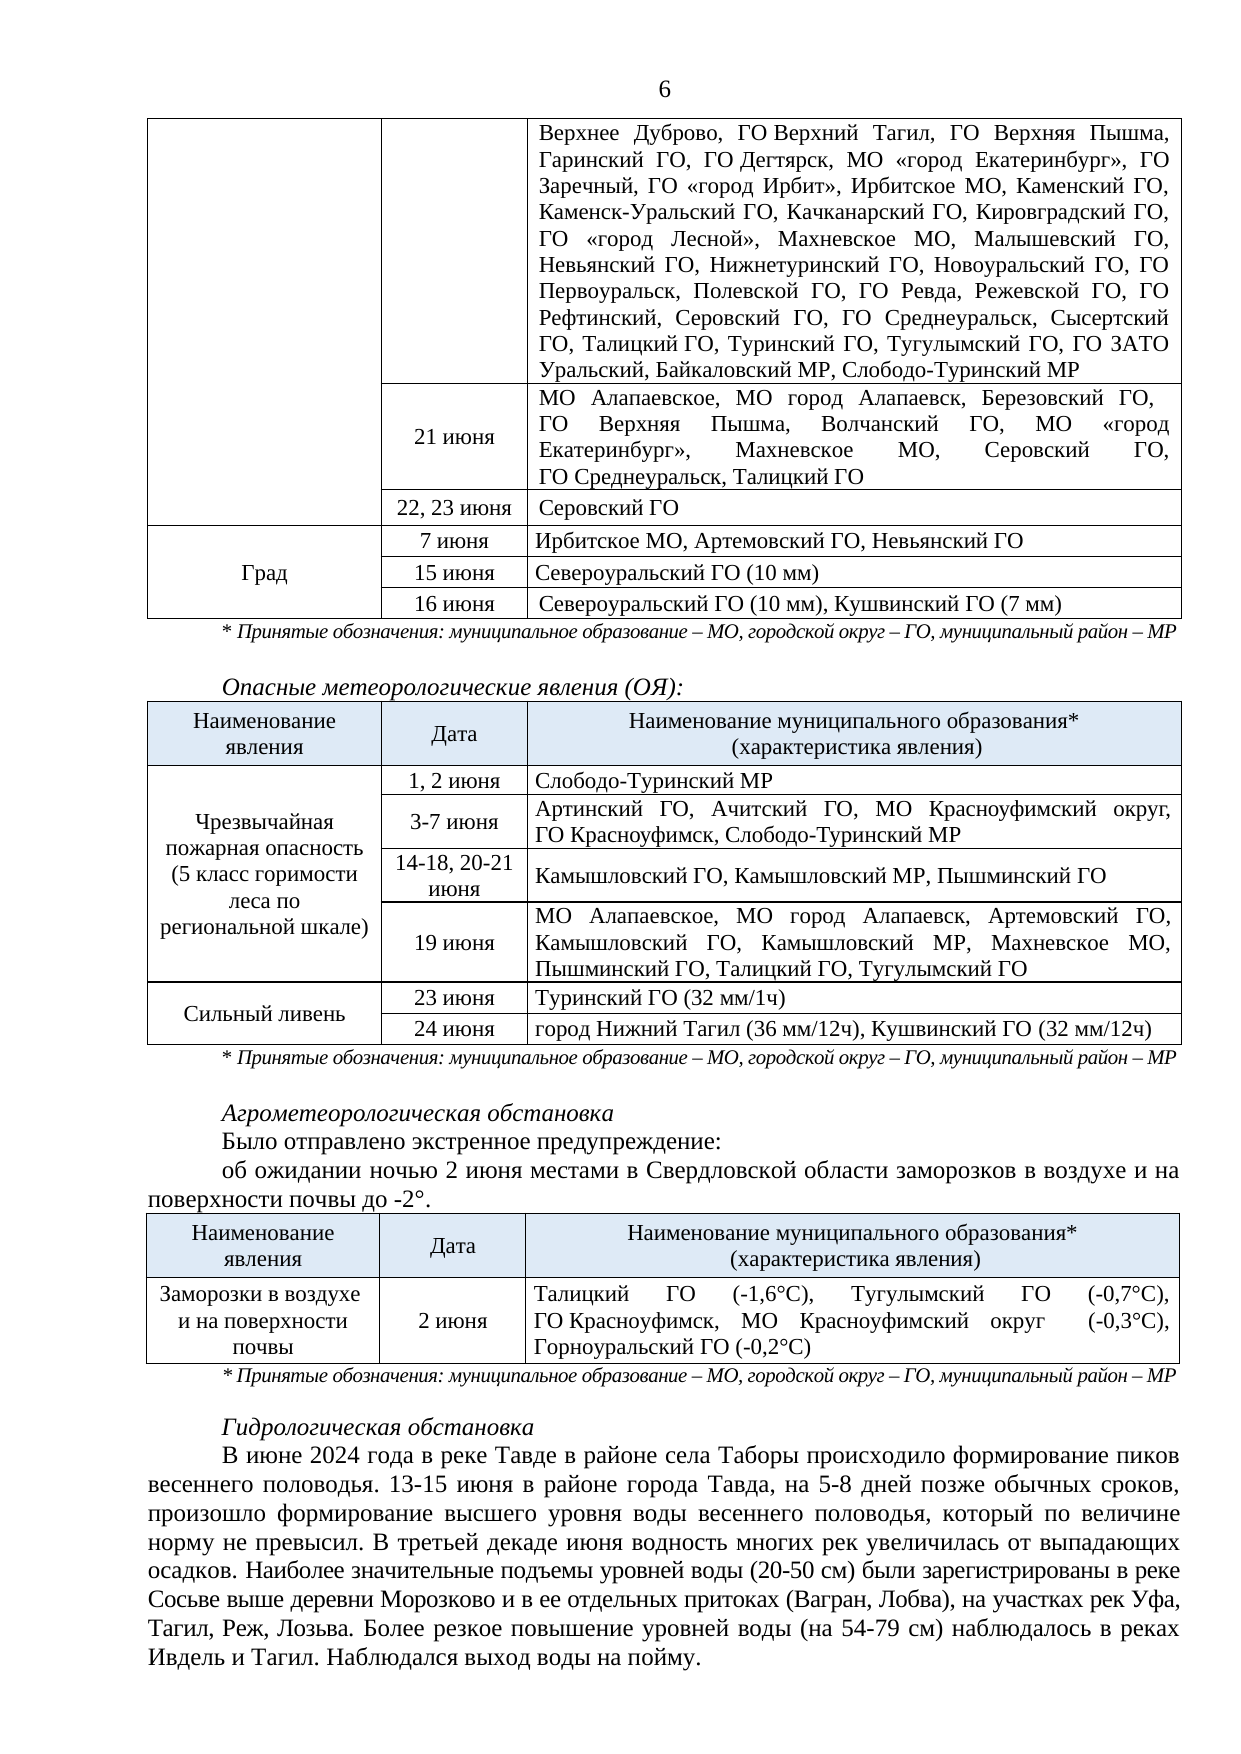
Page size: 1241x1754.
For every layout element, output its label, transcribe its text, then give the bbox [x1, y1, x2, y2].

table_header Наименование муниципального образования* (характеристика явления) [526, 1214, 1179, 1277]
table_cell город Нижний Тагил (36 мм/12ч), Кушвинский ГО (32 мм/12ч) [528, 1014, 1181, 1044]
table_cell МО Алапаевское, МО город Алапаевск, Артемовский ГО, Камышловский ГО, Камышловский МР, Махневское МО, Пышминский ГО, Талицкий ГО, Тугулымский ГО [528, 903, 1181, 981]
text об ожидании ночью 2 июня местами в Свердловской области заморозков в воздухе и на поверхности почвы до -2°. [148, 1155, 1181, 1213]
table_cell Заморозки в воздухе и на поверхности почвы [147, 1278, 379, 1362]
table_cell Сильный ливень [148, 983, 381, 1044]
table_cell Камышловский ГО, Камышловский МР, Пышминский ГО [528, 849, 1181, 901]
table_cell [382, 119, 527, 383]
table_cell Североуральский ГО (10 мм) [528, 557, 1181, 587]
table_header Дата [380, 1214, 525, 1277]
table_header Дата [382, 702, 527, 765]
table_cell Талицкий ГО (-1,6°C), Тугулымский ГО (-0,7°C), ГО Красноуфимск, МО Красноуфимский округ (-0,3°C), Горноуральский ГО (-0,2°C) [526, 1278, 1179, 1362]
table_cell Слободо-Туринский МР [528, 766, 1181, 794]
table_cell МО Алапаевское, МО город Алапаевск, Березовский ГО, ГО Верхняя Пышма, Волчанский ГО, МО «город Екатеринбург», Махневское МО, Серовский ГО, ГО Среднеуральск, Талицкий ГО [528, 384, 1181, 489]
text Опасные метеорологические явления (ОЯ): [148, 672, 1181, 701]
table_header Наименование явления [147, 1214, 379, 1277]
table_cell 16 июня [382, 588, 527, 618]
text * Принятые обозначения: муниципальное образование – МО, городской округ – ГО, муниципальный район – МР [148, 1363, 1181, 1387]
table_cell 23 июня [382, 983, 527, 1013]
table_cell 7 июня [382, 526, 527, 556]
table_cell [148, 119, 381, 524]
table_cell Серовский ГО [528, 490, 1181, 524]
table_cell Верхнее Дуброво, ГО Верхний Тагил, ГО Верхняя Пышма, Гаринский ГО, ГО Дегтярск, МО «город Екатеринбург», ГО Заречный, ГО «город Ирбит», Ирбитское МО, Каменский ГО, Каменск-Уральский ГО, Качканарский ГО, Кировградский ГО, ГО «город Лесной», Махневское МО, Малышевский ГО, Невьянский ГО, Нижнетуринский ГО, Новоуральский ГО, ГО Первоуральск, Полевской ГО, ГО Ревда, Режевской ГО, ГО Рефтинский, Серовский ГО, ГО Среднеуральск, Сысертский ГО, Талицкий ГО, Туринский ГО, Тугулымский ГО, ГО ЗАТО Уральский, Байкаловский МР, Слободо-Туринский МР [528, 119, 1181, 383]
table_cell Чрезвычайная пожарная опасность (5 класс горимости леса по региональной шкале) [148, 766, 381, 981]
table_cell 19 июня [382, 903, 527, 981]
table_cell 21 июня [382, 384, 527, 489]
table_header Наименование явления [148, 702, 381, 765]
table_header Наименование муниципального образования* (характеристика явления) [528, 702, 1181, 765]
text Было отправлено экстренное предупреждение: [148, 1126, 1181, 1155]
text * Принятые обозначения: муниципальное образование – МО, городской округ – ГО, муниципальный район – МР [148, 619, 1181, 643]
table_cell 24 июня [382, 1014, 527, 1044]
text Агрометеорологическая обстановка [148, 1098, 1181, 1126]
table_cell 1, 2 июня [382, 766, 527, 794]
text * Принятые обозначения: муниципальное образование – МО, городской округ – ГО, муниципальный район – МР [148, 1045, 1181, 1069]
table_cell 3-7 июня [382, 795, 527, 848]
table_cell 15 июня [382, 557, 527, 587]
table_cell Североуральский ГО (10 мм), Кушвинский ГО (7 мм) [528, 588, 1181, 618]
table_cell 2 июня [380, 1278, 525, 1362]
table_cell Туринский ГО (32 мм/1ч) [528, 983, 1181, 1013]
table_cell Артинский ГО, Ачитский ГО, МО Красноуфимский округ, ГО Красноуфимск, Слободо-Туринский МР [528, 795, 1181, 848]
table_cell 14-18, 20-21 июня [382, 849, 527, 901]
text Гидрологическая обстановка [148, 1412, 1181, 1440]
table_cell Ирбитское МО, Артемовский ГО, Невьянский ГО [528, 526, 1181, 556]
table_cell 22, 23 июня [382, 490, 527, 524]
table_cell Град [148, 526, 381, 618]
text В июне 2024 года в реке Тавде в районе села Таборы происходило формирование пиков весеннего половодья. 13-15 июня в районе города Тавда, на 5-8 дней позже обычных сроков, произошло формирование высшего уровня воды весеннего половодья, который по величине норму не превысил. В третьей декаде июня водность многих рек увеличилась от выпадающих осадков. Наиболее значительные подъемы уровней воды (20-50 см) были зарегистрированы в реке Сосьве выше деревни Морозково и в ее отдельных притоках (Вагран, Лобва), на участках рек Уфа, Тагил, Реж, Лозьва. Более резкое повышение уровней воды (на 54-79 см) наблюдалось в реках Ивдель и Тагил. Наблюдался выход воды на пойму. [148, 1440, 1181, 1670]
